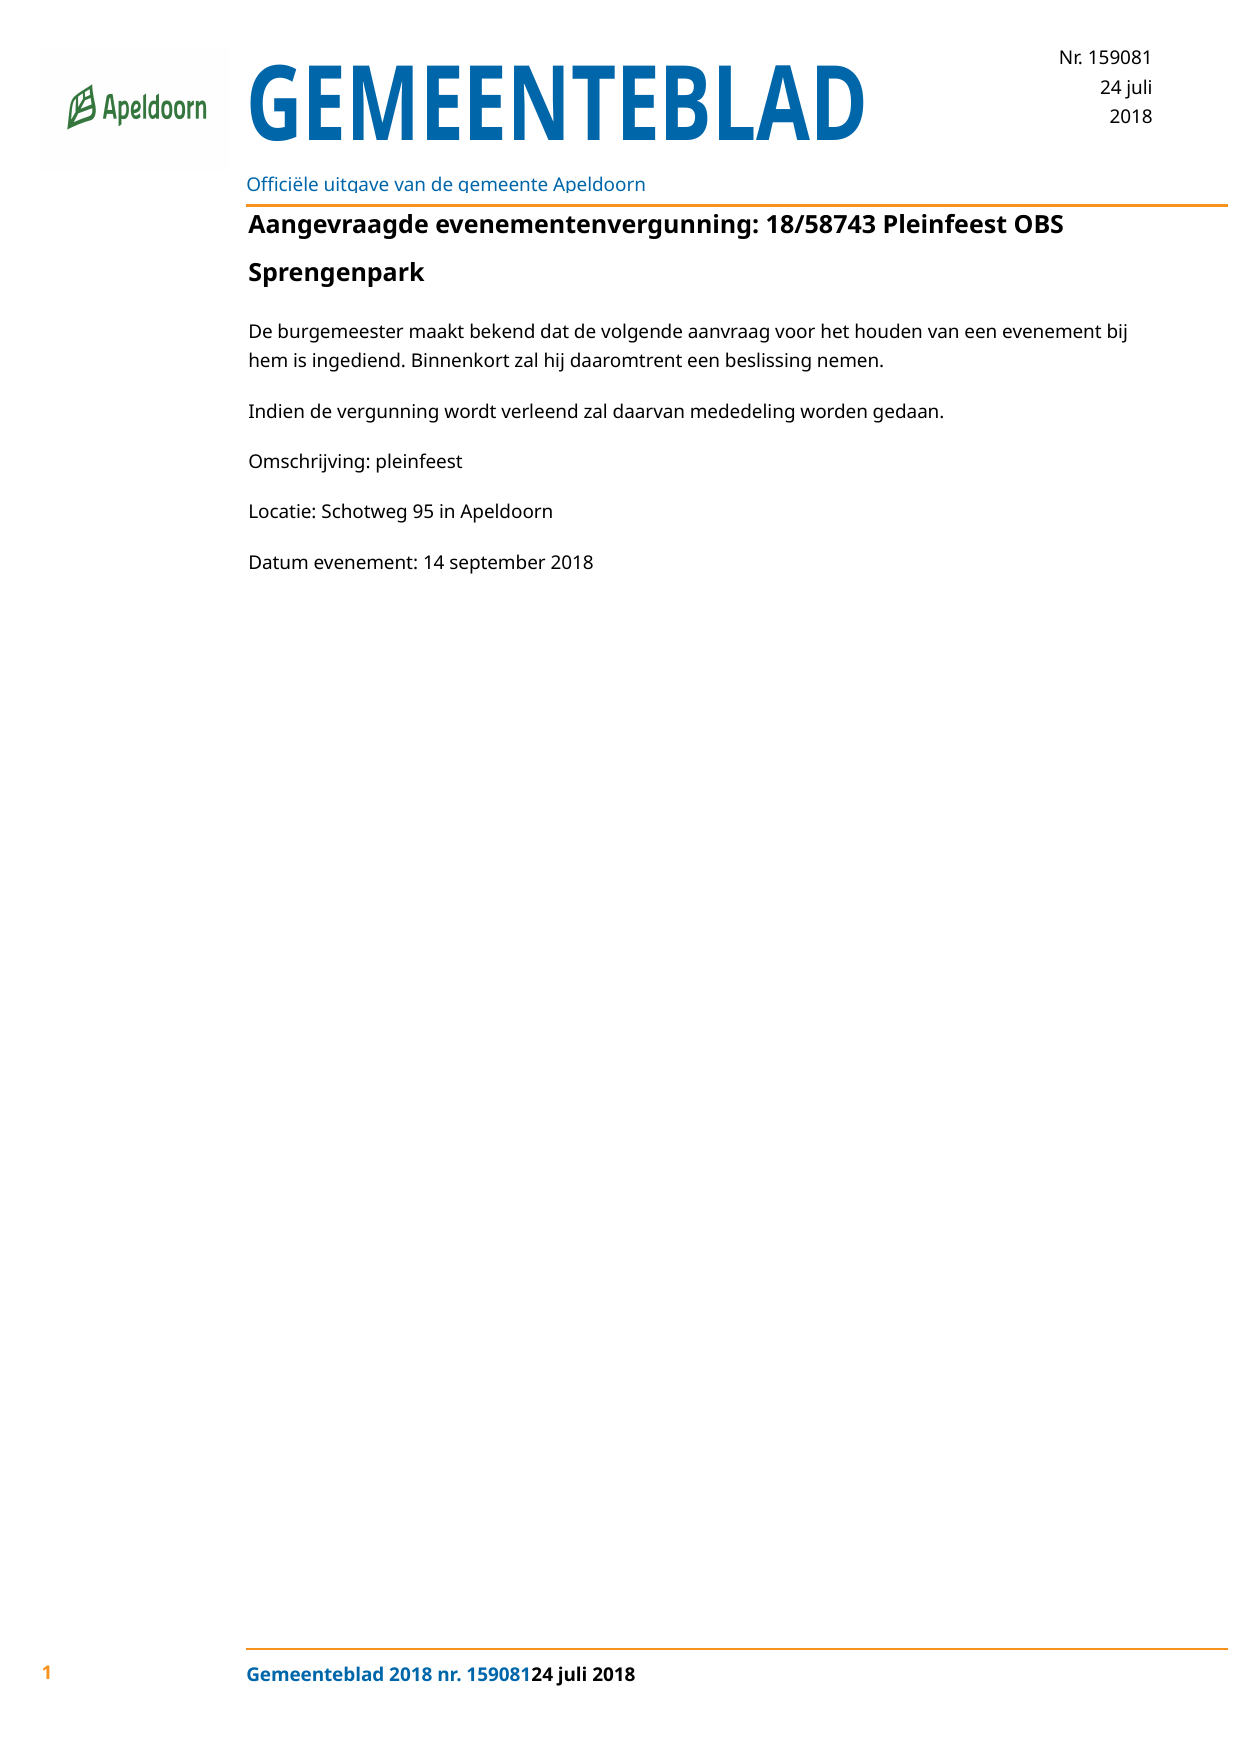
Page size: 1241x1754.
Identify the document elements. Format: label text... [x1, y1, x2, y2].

text Aangevraagde evenementenvergunning: 18/58743 Pleinfeest OBS Sprengenpark [248, 207, 1152, 288]
text De burgemeester maakt bekend dat de volgende aanvraag voor het houden van een evenement bij hem is ingediend. Binnenkort zal hij daaromtrent een beslissing nemen. [248, 318, 1152, 373]
text Omschrijving: pleinfeest [248, 448, 1152, 474]
text Datum evenement: 14 september 2018 [248, 549, 1152, 575]
text Indien de vergunning wordt verleend zal daarvan mededeling worden gedaan. [248, 398, 1152, 424]
picture [41, 47, 231, 172]
text Locatie: Schotweg 95 in Apeldoorn [248, 499, 1152, 524]
